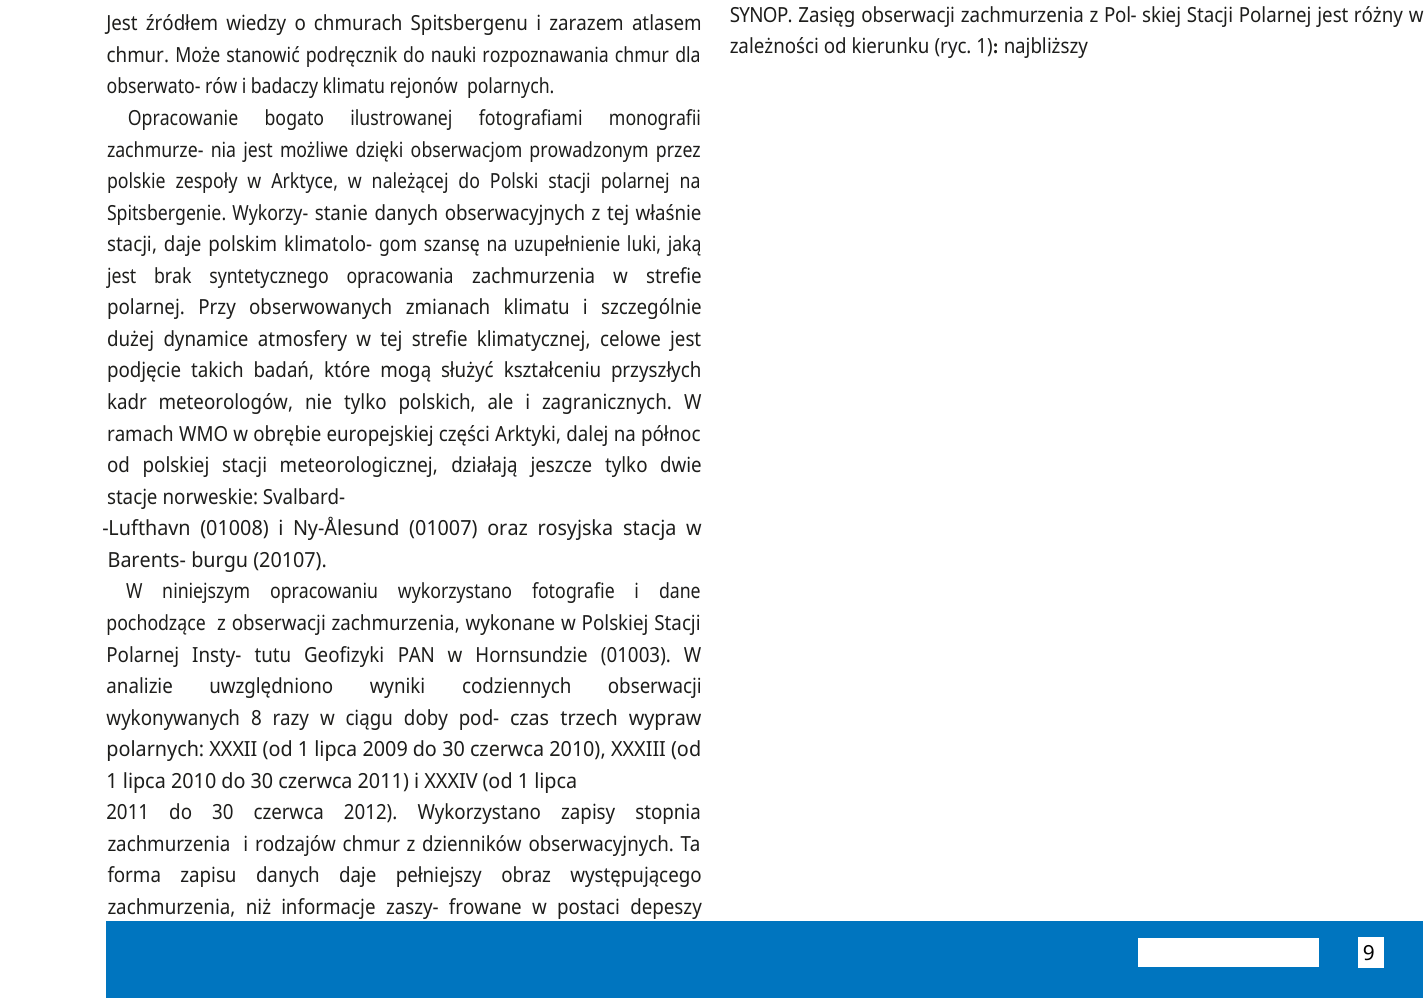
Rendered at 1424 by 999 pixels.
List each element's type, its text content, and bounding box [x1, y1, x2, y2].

text 2011 do 30 czerwca 2012). Wykorzystano zapisy stopnia zachmurzenia i rodzajów chmur z dzienników obserwacyjnych. Ta forma zapisu danych daje pełniejszy obraz występującego zachmurzenia, niż informacje zaszy- frowane w postaci depeszy [106, 797, 702, 921]
text W niniejszym opracowaniu wykorzystano fotografie i dane pochodzące z obserwacji zachmurzenia, wykonane w Polskiej Stacji Polarnej Insty- tutu Geofizyki PAN w Hornsundzie (01003). W analizie uwzględniono wyniki codziennych obserwacji wykonywanych 8 razy w ciągu doby pod- czas trzech wypraw polarnych: XXXII (od 1 lipca 2009 do 30 czerwca 2010), XXXIII (od 1 lipca 2010 do 30 czerwca 2011) i XXXIV (od 1 lipca [106, 577, 702, 794]
text SYNOP. Zasięg obserwacji zachmurzenia z Pol- skiej Stacji Polarnej jest różny w zależności od kierunku (ryc. 1): najbliższy [728, 0, 1424, 60]
text Jest źródłem wiedzy o chmurach Spitsbergenu i zarazem atlasem chmur. Może stanowić podręcznik do nauki rozpoznawania chmur dla obserwato- rów i badaczy klimatu rejonów polarnych. [106, 8, 702, 100]
text Opracowanie bogato ilustrowanej fotografiami monografii zachmurze- nia jest możliwe dzięki obserwacjom prowadzonym przez polskie zespoły w Arktyce, w należącej do Polski stacji polarnej na Spitsbergenie. Wykorzy- stanie danych obserwacyjnych z tej właśnie stacji, daje polskim klimatolo- gom szansę na uzupełnienie luki, jaką jest brak syntetycznego opracowania zachmurzenia w strefie polarnej. Przy obserwowanych zmianach klimatu i szczególnie dużej dynamice atmosfery w tej strefie klimatycznej, celowe jest podjęcie takich badań, które mogą służyć kształceniu przyszłych kadr meteorologów, nie tylko polskich, ale i zagranicznych. W ramach WMO w obrębie europejskiej części Arktyki, dalej na północ od polskiej stacji meteorologicznej, działają jeszcze tylko dwie stacje norweskie: Svalbard- [107, 103, 702, 510]
text -Lufthavn (01008) i Ny-Ålesund (01007) oraz rosyjska stacja w Barents- burgu (20107). [102, 513, 702, 573]
